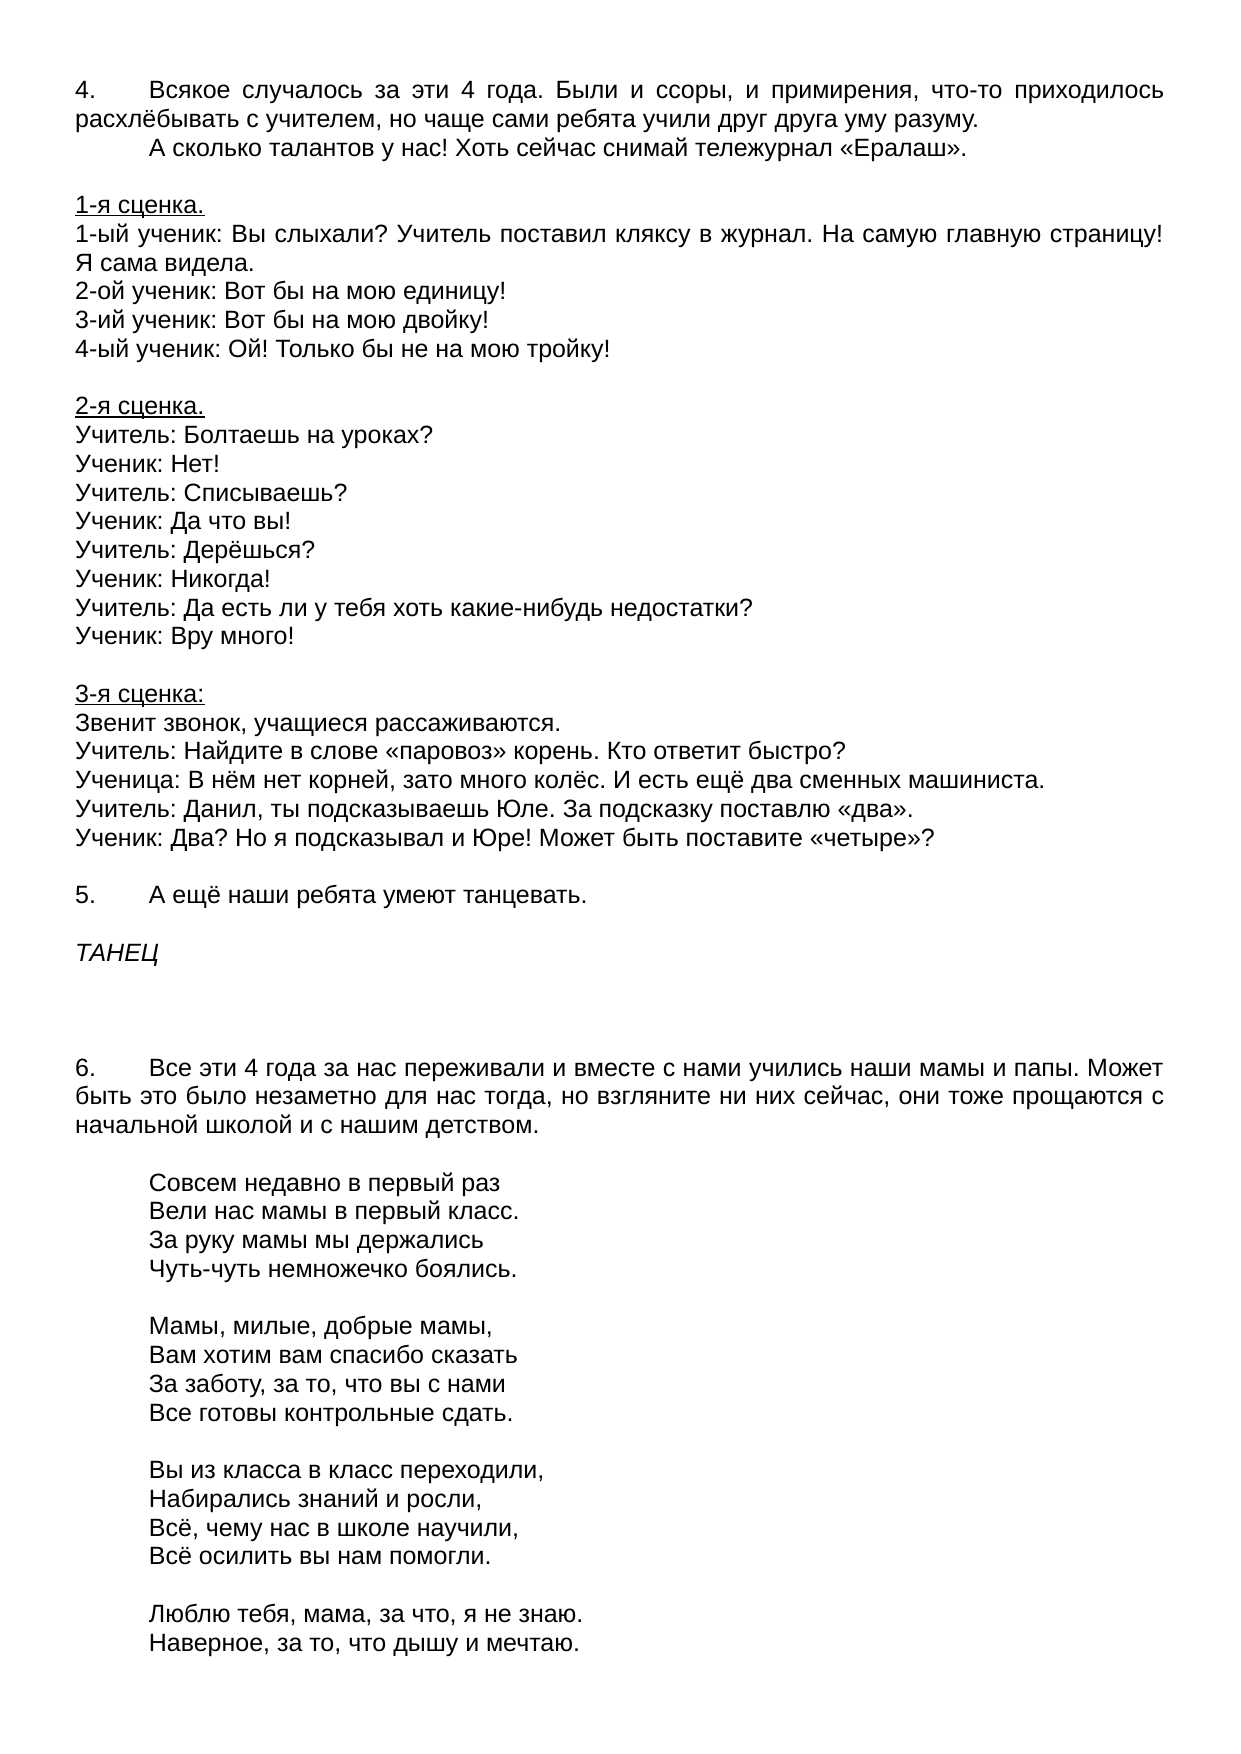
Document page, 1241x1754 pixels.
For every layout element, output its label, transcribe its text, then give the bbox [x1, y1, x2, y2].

text Всё осилить вы нам помогли. [75, 1541, 1165, 1570]
text 3-ий ученик: Вот бы на мою двойку! [75, 305, 1165, 334]
text Наверное, за то, что дышу и мечтаю. [75, 1627, 1165, 1656]
text Ученик: Никогда! [75, 564, 1165, 592]
text Учитель: Списываешь? [75, 477, 1165, 506]
text ТАНЕЦ [75, 937, 1165, 966]
text Ученик: Два? Но я подсказывал и Юре! Может быть поставите «четыре»? [75, 822, 1165, 851]
text Вам хотим вам спасибо сказать [75, 1340, 1165, 1369]
text Учитель: Найдите в слове «паровоз» корень. Кто ответит быстро? [75, 736, 1165, 765]
text Чуть-чуть немножечко боялись. [75, 1254, 1165, 1282]
text 4. Всякое случалось за эти 4 года. Были и ссоры, и примирения, что-то приходилось расхлёбывать с учителем, но чаще сами ребята учили друг друга уму разуму. [75, 75, 1165, 132]
text Совсем недавно в первый раз [75, 1167, 1165, 1196]
text Ученик: Да что вы! [75, 506, 1165, 535]
text 2-ой ученик: Вот бы на мою единицу! [75, 276, 1165, 305]
text 4-ый ученик: Ой! Только бы не на мою тройку! [75, 334, 1165, 362]
text Люблю тебя, мама, за что, я не знаю. [75, 1599, 1165, 1627]
text Учитель: Болтаешь на уроках? [75, 420, 1165, 449]
text За заботу, за то, что вы с нами [75, 1369, 1165, 1397]
text Вели нас мамы в первый класс. [75, 1196, 1165, 1225]
text Всё, чему нас в школе научили, [75, 1512, 1165, 1541]
text Учитель: Данил, ты подсказываешь Юле. За подсказку поставлю «два». [75, 794, 1165, 822]
text Мамы, милые, добрые мамы, [75, 1311, 1165, 1340]
text 5. А ещё наши ребята умеют танцевать. [75, 880, 1165, 909]
text 3-я сценка: [75, 679, 1165, 707]
text Учитель: Дерёшься? [75, 535, 1165, 564]
text А сколько талантов у нас! Хоть сейчас снимай тележурнал «Ералаш». [75, 132, 1165, 161]
text Ученик: Нет! [75, 449, 1165, 477]
text Ученица: В нём нет корней, зато много колёс. И есть ещё два сменных машиниста. [75, 765, 1165, 794]
text Звенит звонок, учащиеся рассаживаются. [75, 707, 1165, 736]
text За руку мамы мы держались [75, 1225, 1165, 1254]
text Учитель: Да есть ли у тебя хоть какие-нибудь недостатки? [75, 592, 1165, 621]
text 6. Все эти 4 года за нас переживали и вместе с нами учились наши мамы и папы. Может быть это было незаметно для нас тогда, но взгляните ни них сейчас, они тоже прощаются с начальной школой и с нашим детством. [75, 1052, 1165, 1139]
text Набирались знаний и росли, [75, 1484, 1165, 1512]
text Вы из класса в класс переходили, [75, 1455, 1165, 1484]
text 1-я сценка. [75, 190, 1165, 219]
text 1-ый ученик: Вы слыхали? Учитель поставил кляксу в журнал. На самую главную страницу! Я сама видела. [75, 219, 1165, 276]
text Все готовы контрольные сдать. [75, 1397, 1165, 1426]
text 2-я сценка. [75, 391, 1165, 420]
text Ученик: Вру много! [75, 621, 1165, 650]
